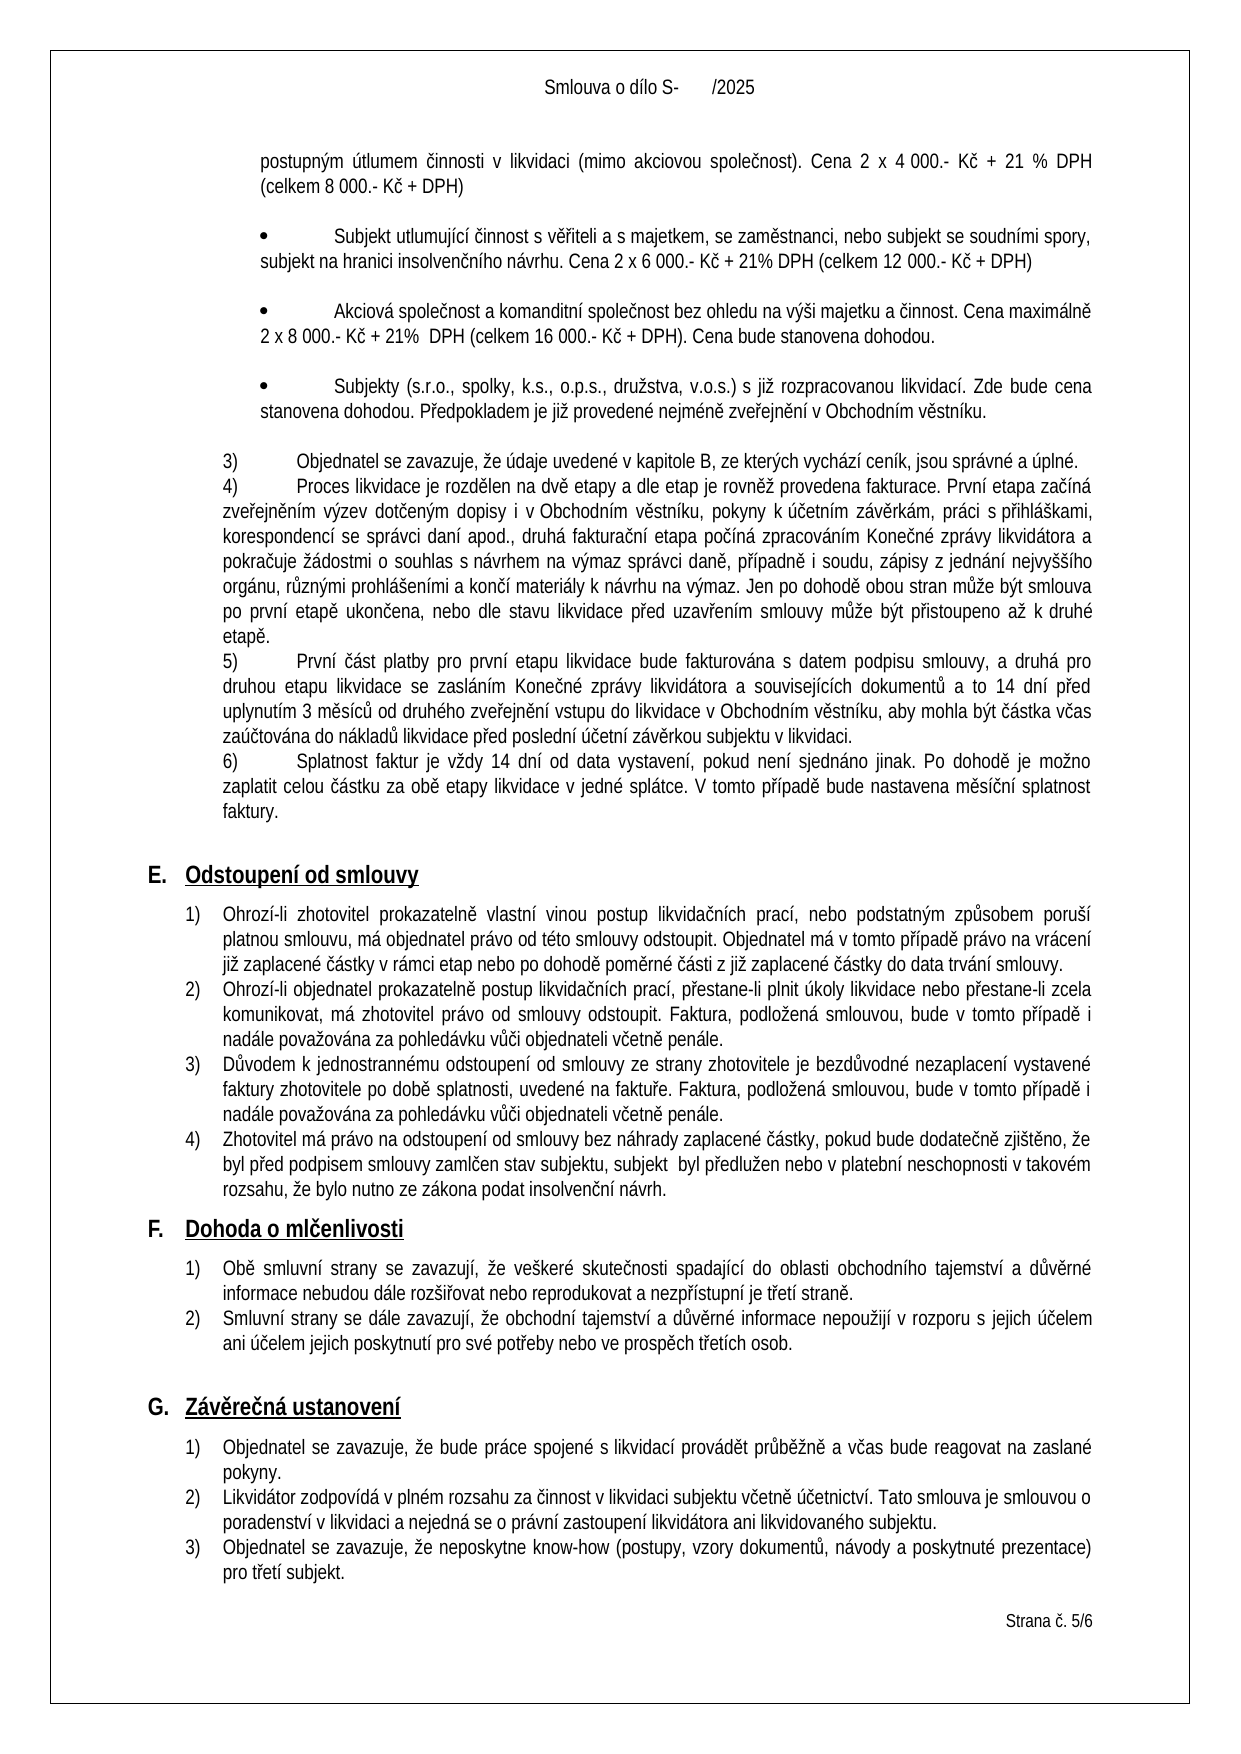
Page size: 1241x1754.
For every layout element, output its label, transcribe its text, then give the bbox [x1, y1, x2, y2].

list Proces likvidace je rozdělen na dvě etapy a dle etap je rovněž provedena fakturace. První etapa začíná zveřejněním výzev dotčeným dopisy i v Obchodním věstníku, pokyny k účetním závěrkám, práci s přihláškami, korespondencí se správci daní apod., druhá fakturační etapa počíná zpracováním Konečné zprávy likvidátora a pokračuje žádostmi o souhlas s návrhem na výmaz správci daně, případně i soudu, zápisy z jednání nejvyššího orgánu, různými prohlášeními a končí materiály k návrhu na výmaz. Jen po dohodě obou stran může být smlouva po první etapě ukončena, nebo dle stavu likvidace před uzavřením smlouvy může být přistoupeno až k druhé etapě. [223, 473, 1093, 648]
list Splatnost faktur je vždy 14 dní od data vystavení, pokud není sjednáno jinak. Po dohodě je možno zaplatit celou částku za obě etapy likvidace v jedné splátce. V tomto případě bude nastavena měsíční splatnost faktury. [223, 748, 1093, 823]
list Objednatel se zavazuje, že neposkytne know-how (postupy, vzory dokumentů, návody a poskytnuté prezentace) pro třetí subjekt. [185, 1533, 1093, 1583]
list Důvodem k jednostrannému odstoupení od smlouvy ze strany zhotovitele je bezdůvodné nezaplacení vystavené faktury zhotovitele po době splatnosti, uvedené na faktuře. Faktura, podložená smlouvou, bude v tomto případě i nadále považována za pohledávku vůči objednateli včetně penále. [185, 1051, 1093, 1126]
list postupným útlumem činnosti v likvidaci (mimo akciovou společnost). Cena 2 x 4 000.- Kč + 21 % DPH (celkem 8 000.- Kč + DPH) [260, 148, 1093, 198]
subtitle Dohoda o mlčenlivosti [148, 1214, 1093, 1242]
list Objednatel se zavazuje, že bude práce spojené s likvidací provádět průběžně a včas bude reagovat na zaslané pokyny. [185, 1433, 1093, 1483]
list Smluvní strany se dále zavazují, že obchodní tajemství a důvěrné informace nepoužijí v rozporu s jejich účelem ani účelem jejich poskytnutí pro své potřeby nebo ve prospěch třetích osob. [185, 1305, 1093, 1355]
list Likvidátor zodpovídá v plném rozsahu za činnost v likvidaci subjektu včetně účetnictví. Tato smlouva je smlouvou o poradenství v likvidaci a nejedná se o právní zastoupení likvidátora ani likvidovaného subjektu. [185, 1483, 1093, 1533]
list Akciová společnost a komanditní společnost bez ohledu na výši majetku a činnost. Cena maximálně 2 x 8 000.- Kč + 21% DPH (celkem 16 000.- Kč + DPH). Cena bude stanovena dohodou. [260, 298, 1093, 348]
list První část platby pro první etapu likvidace bude fakturována s datem podpisu smlouvy, a druhá pro druhou etapu likvidace se zasláním Konečné zprávy likvidátora a souvisejících dokumentů a to 14 dní před uplynutím 3 měsíců od druhého zveřejnění vstupu do likvidace v Obchodním věstníku, aby mohla být částka včas zaúčtována do nákladů likvidace před poslední účetní závěrkou subjektu v likvidaci. [223, 648, 1093, 748]
list Objednatel se zavazuje, že údaje uvedené v kapitole B, ze kterých vychází ceník, jsou správné a úplné. [223, 448, 1093, 473]
list Ohrozí-li objednatel prokazatelně postup likvidačních prací, přestane-li plnit úkoly likvidace nebo přestane-li zcela komunikovat, má zhotovitel právo od smlouvy odstoupit. Faktura, podložená smlouvou, bude v tomto případě i nadále považována za pohledávku vůči objednateli včetně penále. [185, 976, 1093, 1051]
list Zhotovitel má právo na odstoupení od smlouvy bez náhrady zaplacené částky, pokud bude dodatečně zjištěno, že byl před podpisem smlouvy zamlčen stav subjektu, subjekt byl předlužen nebo v platební neschopnosti v takovém rozsahu, že bylo nutno ze zákona podat insolvenční návrh. [185, 1126, 1093, 1201]
subtitle Závěrečná ustanovení [148, 1392, 1093, 1421]
list Ohrozí-li zhotovitel prokazatelně vlastní vinou postup likvidačních prací, nebo podstatným způsobem poruší platnou smlouvu, má objednatel právo od této smlouvy odstoupit. Objednatel má v tomto případě právo na vrácení již zaplacené částky v rámci etap nebo po dohodě poměrné části z již zaplacené částky do data trvání smlouvy. [185, 901, 1093, 976]
list Obě smluvní strany se zavazují, že veškeré skutečnosti spadající do oblasti obchodního tajemství a důvěrné informace nebudou dále rozšiřovat nebo reprodukovat a nezpřístupní je třetí straně. [185, 1255, 1093, 1305]
list Subjekty (s.r.o., spolky, k.s., o.p.s., družstva, v.o.s.) s již rozpracovanou likvidací. Zde bude cena stanovena dohodou. Předpokladem je již provedené nejméně zveřejnění v Obchodním věstníku. [260, 373, 1093, 423]
subtitle Odstoupení od smlouvy [148, 860, 1093, 889]
list Subjekt utlumující činnost s věřiteli a s majetkem, se zaměstnanci, nebo subjekt se soudními spory, subjekt na hranici insolvenčního návrhu. Cena 2 x 6 000.- Kč + 21% DPH (celkem 12 000.- Kč + DPH) [260, 223, 1093, 273]
